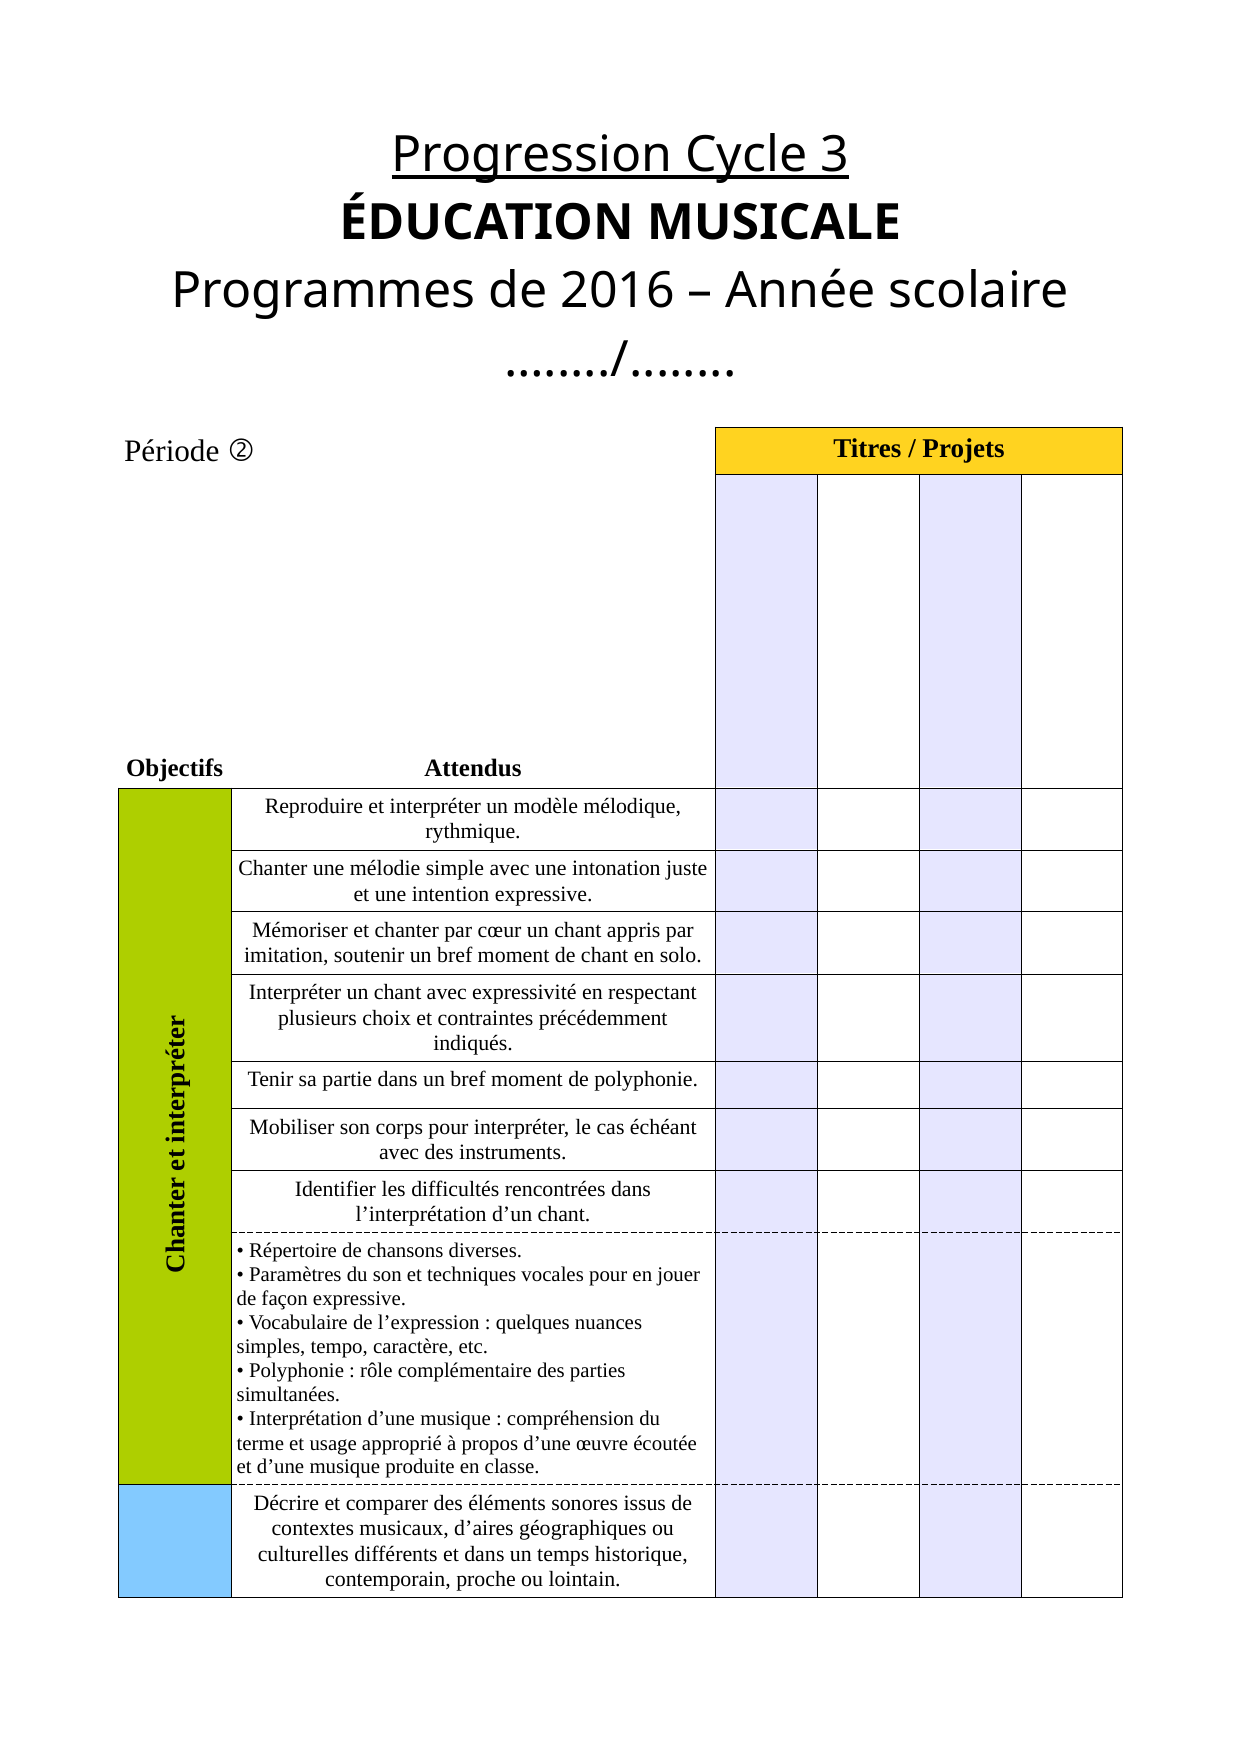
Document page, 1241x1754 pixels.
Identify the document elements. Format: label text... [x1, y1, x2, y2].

table_cell [818, 475, 919, 787]
table_cell [119, 1485, 231, 1597]
table_cell [818, 1484, 919, 1597]
table_cell [818, 1171, 919, 1232]
table_cell Chanter et interpréter [119, 789, 231, 1484]
text Progression Cycle 3 [118, 118, 1122, 186]
table_cell [818, 975, 919, 1061]
table_cell Attendus [231, 474, 715, 787]
table_cell [1022, 475, 1122, 787]
table_cell [716, 975, 817, 1061]
table_cell Tenir sa partie dans un bref moment de polyphonie. [232, 1062, 715, 1108]
table_cell [716, 789, 817, 849]
table_cell [818, 851, 919, 911]
table_cell [920, 1484, 1021, 1597]
table_cell [1022, 1171, 1122, 1232]
table_cell [716, 1484, 817, 1597]
table_cell [818, 1109, 919, 1170]
table_cell Identifier les difficultés rencontrées dans l’interprétation d’un chant. [232, 1171, 715, 1232]
table_cell [1022, 789, 1122, 849]
table_cell [1022, 912, 1122, 973]
table_cell [1022, 1232, 1122, 1484]
table_cell Mémoriser et chanter par cœur un chant appris par imitation, soutenir un bref moment de chant en solo. [232, 912, 715, 973]
text Programmes de 2016 – Année scolaire …...../........ [118, 254, 1122, 391]
table_cell [920, 975, 1021, 1061]
table_cell [920, 851, 1021, 911]
table_cell Interpréter un chant avec expressivité en respectant plusieurs choix et contraintes précédemment indiqués. [232, 975, 715, 1061]
table_cell [716, 1232, 817, 1484]
table_cell [818, 1062, 919, 1108]
table_cell [920, 1232, 1021, 1484]
table_cell Reproduire et interpréter un modèle mélodique, rythmique. [232, 789, 715, 849]
table_header Période  [118, 427, 715, 474]
table_cell Chanter une mélodie simple avec une intonation juste et une intention expressive. [232, 851, 715, 911]
text ÉDUCATION MUSICALE [118, 186, 1122, 254]
table_cell [716, 851, 817, 911]
table_cell [818, 1232, 919, 1484]
table_cell [716, 912, 817, 973]
table_header Titres / Projets [716, 428, 1122, 474]
table_cell [818, 789, 919, 849]
table_cell [1022, 1484, 1122, 1597]
table_cell [818, 912, 919, 973]
table_cell Mobiliser son corps pour interpréter, le cas échéant avec des instruments. [232, 1109, 715, 1170]
table_cell [1022, 851, 1122, 911]
table_cell [716, 1062, 817, 1108]
table_cell Objectifs [118, 474, 231, 787]
table_cell [1022, 1062, 1122, 1108]
table_cell [1022, 975, 1122, 1061]
table_cell [716, 1109, 817, 1170]
table_cell Décrire et comparer des éléments sonores issus de contextes musicaux, d’aires géographiques ou culturelles différents et dans un temps historique, contemporain, proche ou lointain. [232, 1484, 715, 1597]
table_cell [920, 1171, 1021, 1232]
table_cell [716, 475, 817, 787]
table_cell [1022, 1109, 1122, 1170]
table_cell [920, 475, 1021, 787]
table_cell • Répertoire de chansons diverses. • Paramètres du son et techniques vocales pour en jouer de façon expressive. • Vocabulaire de l’expression : quelques nuances simples, tempo, caractère, etc. • Polyphonie : rôle complémentaire des parties simultanées. • Interprétation d’une musique : compréhension du terme et usage approprié à propos d’une œuvre écoutée et d’une musique produite en classe. [232, 1232, 715, 1484]
table_cell [716, 1171, 817, 1232]
table_cell [920, 1109, 1021, 1170]
table_cell [920, 912, 1021, 973]
table_cell [920, 789, 1021, 849]
table_cell [920, 1062, 1021, 1108]
